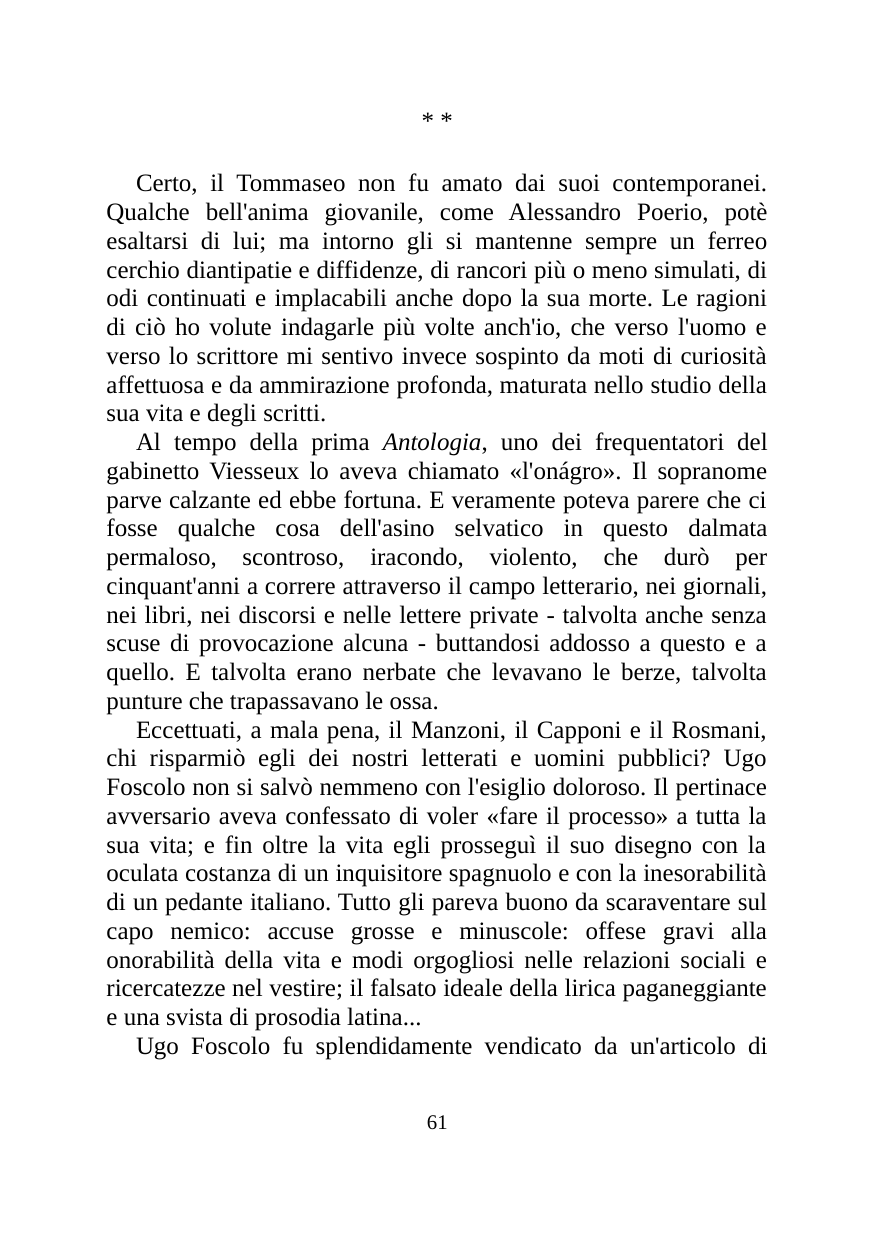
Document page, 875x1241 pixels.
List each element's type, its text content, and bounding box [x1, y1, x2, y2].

text Eccettuati, a mala pena, il Manzoni, il Capponi e il Rosmani, chi risparmiò egli dei nostri letterati e uomini pubblici? Ugo Foscolo non si salvò nemmeno con l'esiglio doloroso. Il pertinace avversario aveva confessato di voler «fare il processo» a tutta la sua vita; e fin oltre la vita egli prosseguì il suo disegno con la oculata costanza di un inquisitore spagnuolo e con la inesorabilità di un pedante italiano. Tutto gli pareva buono da scaraventare sul capo nemico: accuse grosse e minuscole: offese gravi alla onorabilità della vita e modi orgogliosi nelle relazioni sociali e ricercatezze nel vestire; il falsato ideale della lirica paganeggiante e una svista di prosodia latina... [106, 715, 768, 1031]
text Ugo Foscolo fu splendidamente vendicato da un'articolo di [106, 1031, 768, 1060]
text Certo, il Tommaseo non fu amato dai suoi contemporanei. Qualche bell'anima giovanile, come Alessandro Poerio, potè esaltarsi di lui; ma intorno gli si mantenne sempre un ferreo cerchio diantipatie e diffidenze, di rancori più o meno simulati, di odi continuati e implacabili anche dopo la sua morte. Le ragioni di ciò ho volute indagarle più volte anch'io, che verso l'uomo e verso lo scrittore mi sentivo invece sospinto da moti di curiosità affettuosa e da ammirazione profonda, maturata nello studio della sua vita e degli scritti. [106, 168, 768, 427]
text * * [106, 106, 768, 135]
text Al tempo della prima Antologia, uno dei frequentatori del gabinetto Viesseux lo aveva chiamato «l'onágro». Il sopranome parve calzante ed ebbe fortuna. E veramente poteva parere che ci fosse qualche cosa dell'asino selvatico in questo dalmata permaloso, scontroso, iracondo, violento, che durò per cinquant'anni a correre attraverso il campo letterario, nei giornali, nei libri, nei discorsi e nelle lettere private - talvolta anche senza scuse di provocazione alcuna - buttandosi addosso a questo e a quello. E talvolta erano nerbate che levavano le berze, talvolta punture che trapassavano le ossa. [106, 427, 768, 715]
